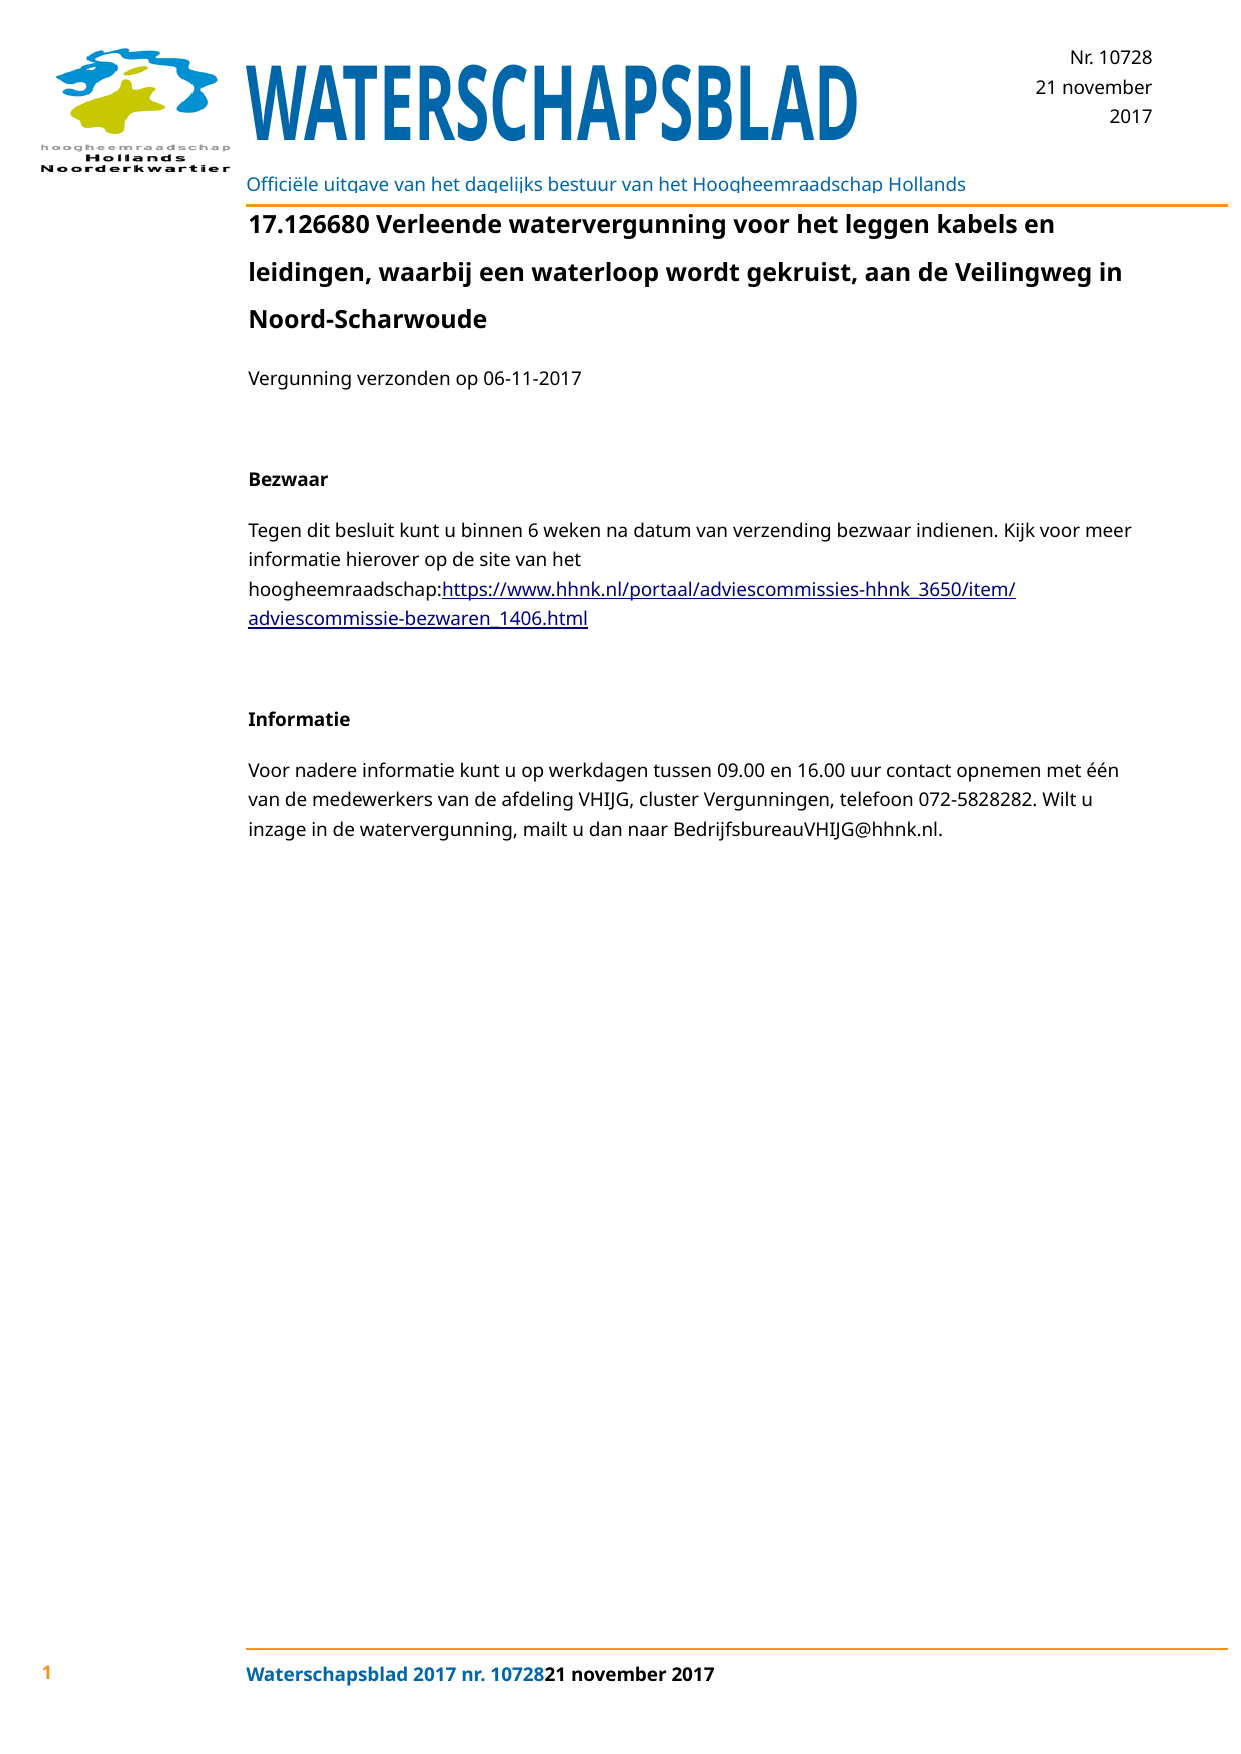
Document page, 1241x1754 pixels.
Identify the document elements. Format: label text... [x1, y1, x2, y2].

text Vergunning verzonden op 06-11-2017 [248, 366, 1152, 391]
text 17.126680 Verleende watervergunning voor het leggen kabels en leidingen, waarbij een waterloop wordt gekruist, aan de Veilingweg in Noord-Scharwoude [248, 207, 1152, 336]
text Tegen dit besluit kunt u binnen 6 weken na datum van verzending bezwaar indienen. Kijk voor meer informatie hierover op de site van het hoogheemraadschap:https://www.hhnk.nl/portaal/adviescommissies-hhnk_3650/item/adviescommissie-bezwaren_1406.html [248, 517, 1152, 631]
text Bezwaar [248, 466, 1152, 492]
text Informatie [248, 706, 1152, 732]
picture [41, 47, 231, 172]
text Voor nadere informatie kunt u op werkdagen tussen 09.00 en 16.00 uur contact opnemen met één van de medewerkers van de afdeling VHIJG, cluster Vergunningen, telefoon 072-5828282. Wilt u inzage in de watervergunning, mailt u dan naar BedrijfsbureauVHIJG@hhnk.nl. [248, 757, 1152, 842]
